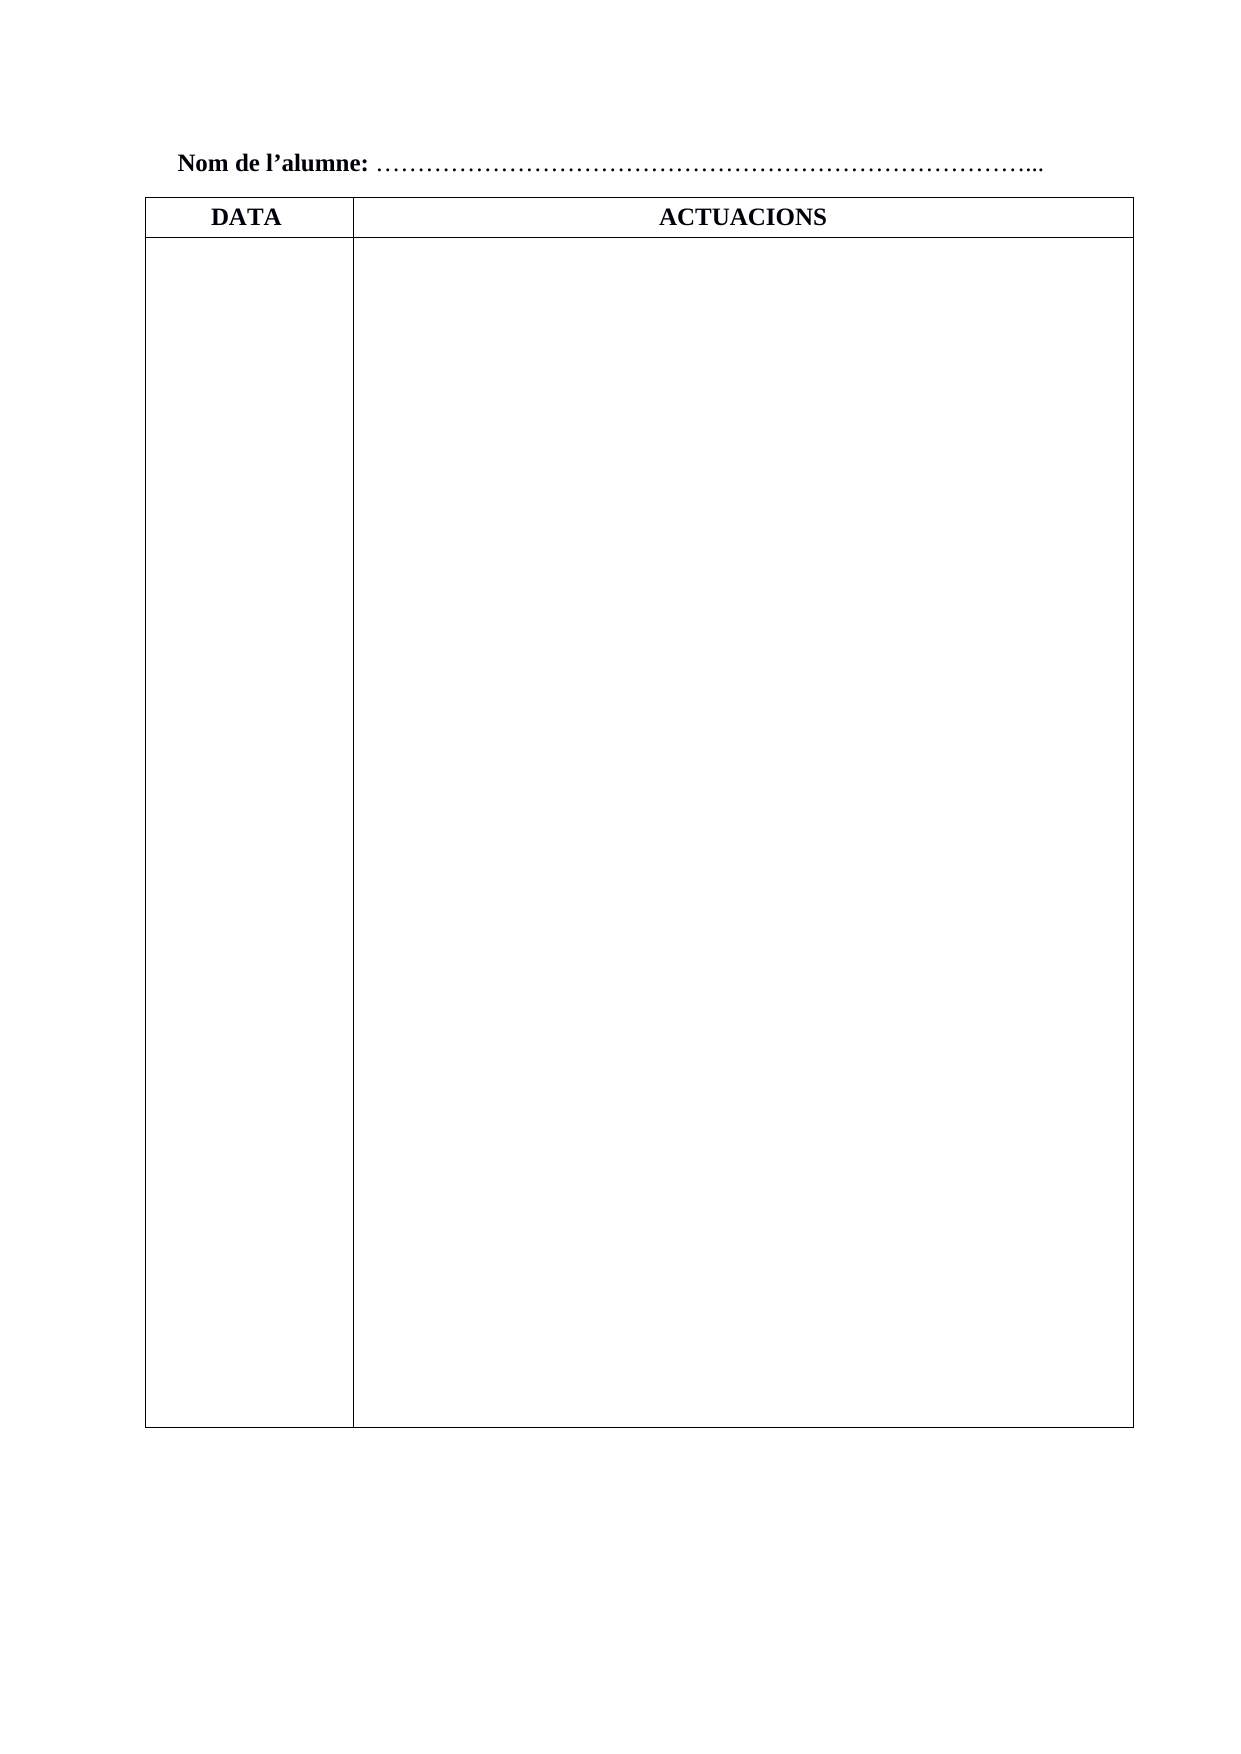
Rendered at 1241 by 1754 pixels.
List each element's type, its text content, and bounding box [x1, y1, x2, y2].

table_cell [146, 238, 353, 1427]
table_header ACTUACIONS [354, 198, 1133, 237]
text Nom de l’alumne: ……………………………………………………………………... [177, 148, 1063, 176]
table_cell [354, 238, 1133, 1427]
table_header DATA [146, 198, 353, 237]
